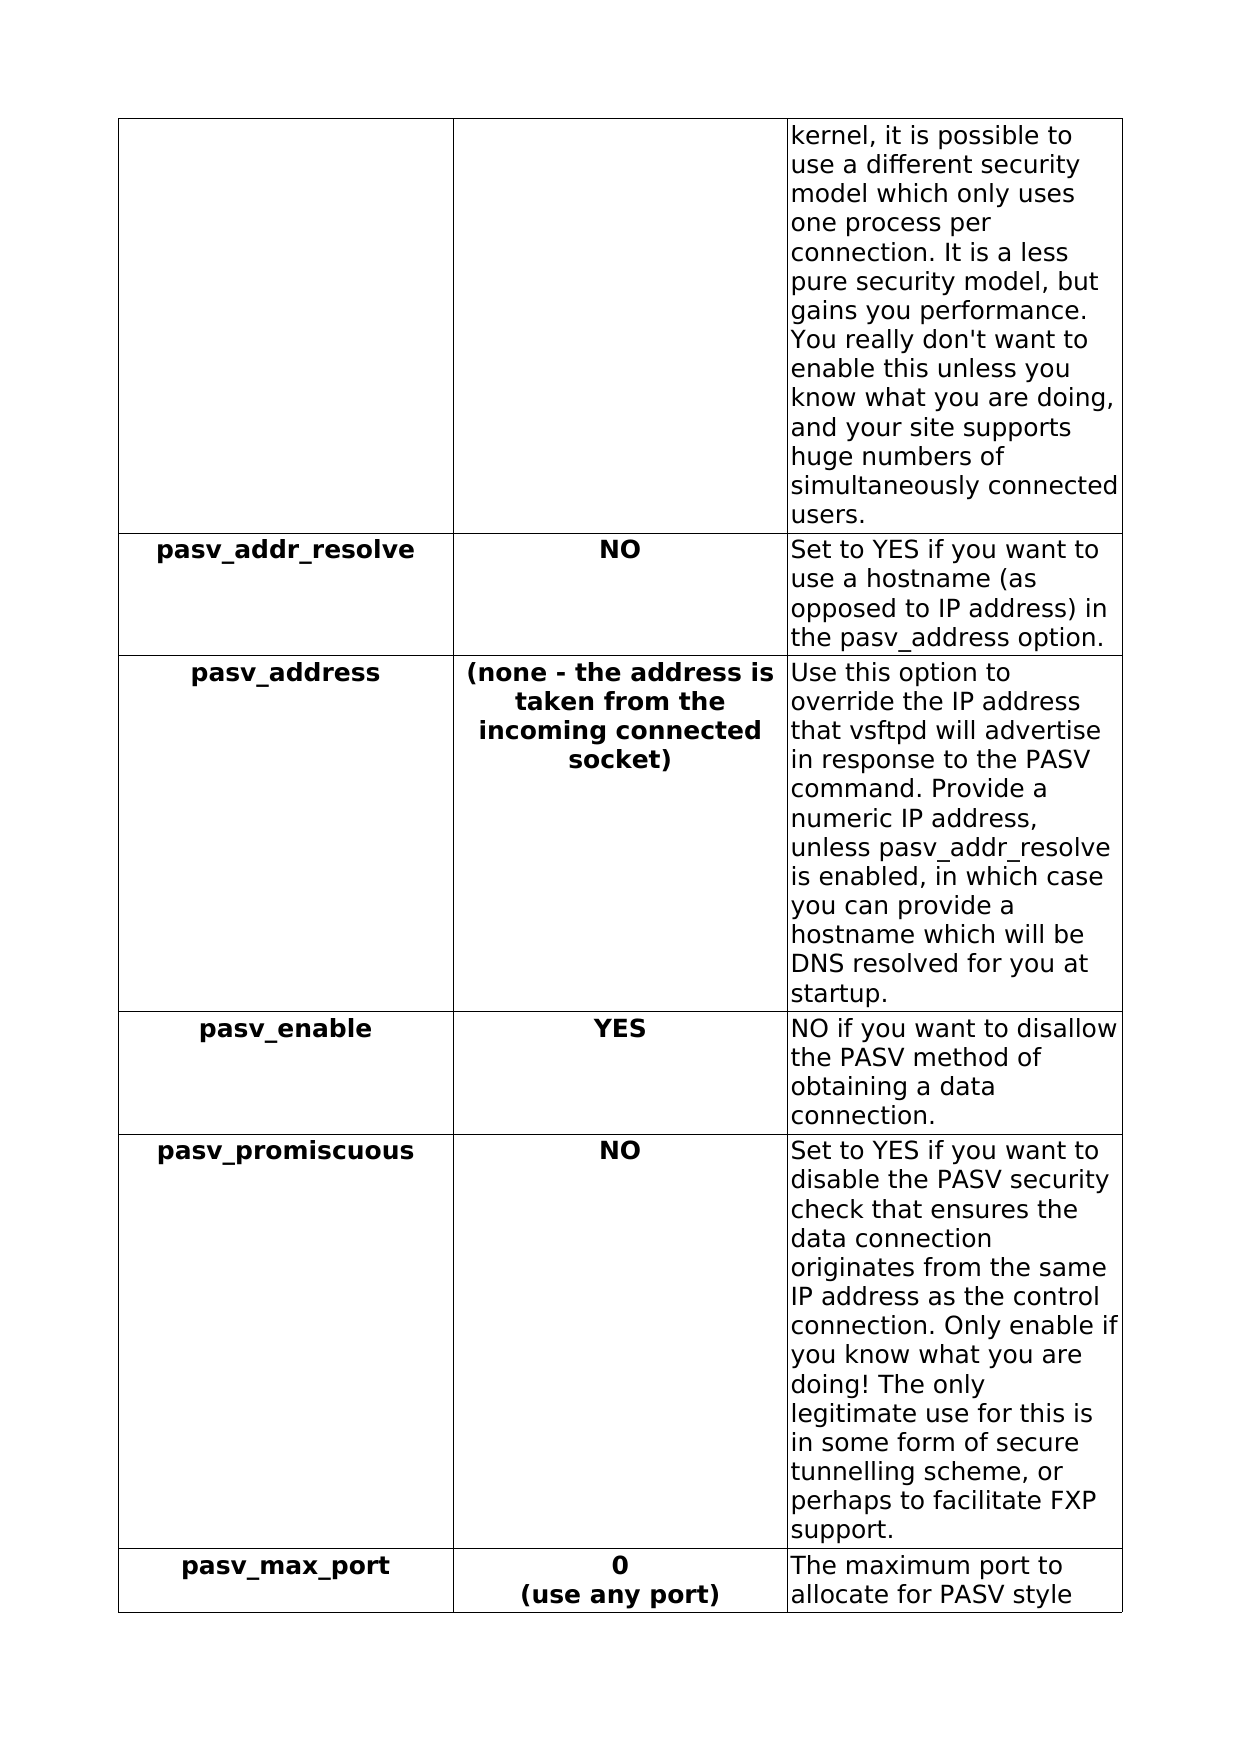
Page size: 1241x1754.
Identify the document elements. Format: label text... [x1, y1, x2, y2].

table_cell pasv_enable [119, 1012, 453, 1133]
table_cell pasv_max_port [119, 1549, 453, 1612]
table_cell (none - the address is taken from the incoming connected socket) [454, 656, 787, 1011]
table_cell [119, 119, 453, 532]
table_cell YES [454, 1012, 787, 1133]
table_cell Use this option to override the IP address that vsftpd will advertise in response to the PASV command. Provide a numeric IP address, unless pasv_addr_resolve is enabled, in which case you can provide a hostname which will be DNS resolved for you at startup. [788, 656, 1122, 1011]
table_cell NO if you want to disallow the PASV method of obtaining a data connection. [788, 1012, 1122, 1133]
table_cell NO [454, 1135, 787, 1548]
table_cell kernel, it is possible to use a different security model which only uses one process per connection. It is a less pure security model, but gains you performance. You really don't want to enable this unless you know what you are doing, and your site supports huge numbers of simultaneously connected users. [788, 119, 1122, 532]
table_cell [454, 119, 787, 532]
table_cell pasv_promiscuous [119, 1135, 453, 1548]
table_cell Set to YES if you want to use a hostname (as opposed to IP address) in the pasv_address option. [788, 534, 1122, 655]
table_cell The maximum port to allocate for PASV style [788, 1549, 1122, 1612]
table_cell 0 (use any port) [454, 1549, 787, 1612]
table_cell pasv_address [119, 656, 453, 1011]
table_cell pasv_addr_resolve [119, 534, 453, 655]
table_cell NO [454, 534, 787, 655]
table_cell Set to YES if you want to disable the PASV security check that ensures the data connection originates from the same IP address as the control connection. Only enable if you know what you are doing! The only legitimate use for this is in some form of secure tunnelling scheme, or perhaps to facilitate FXP support. [788, 1135, 1122, 1548]
